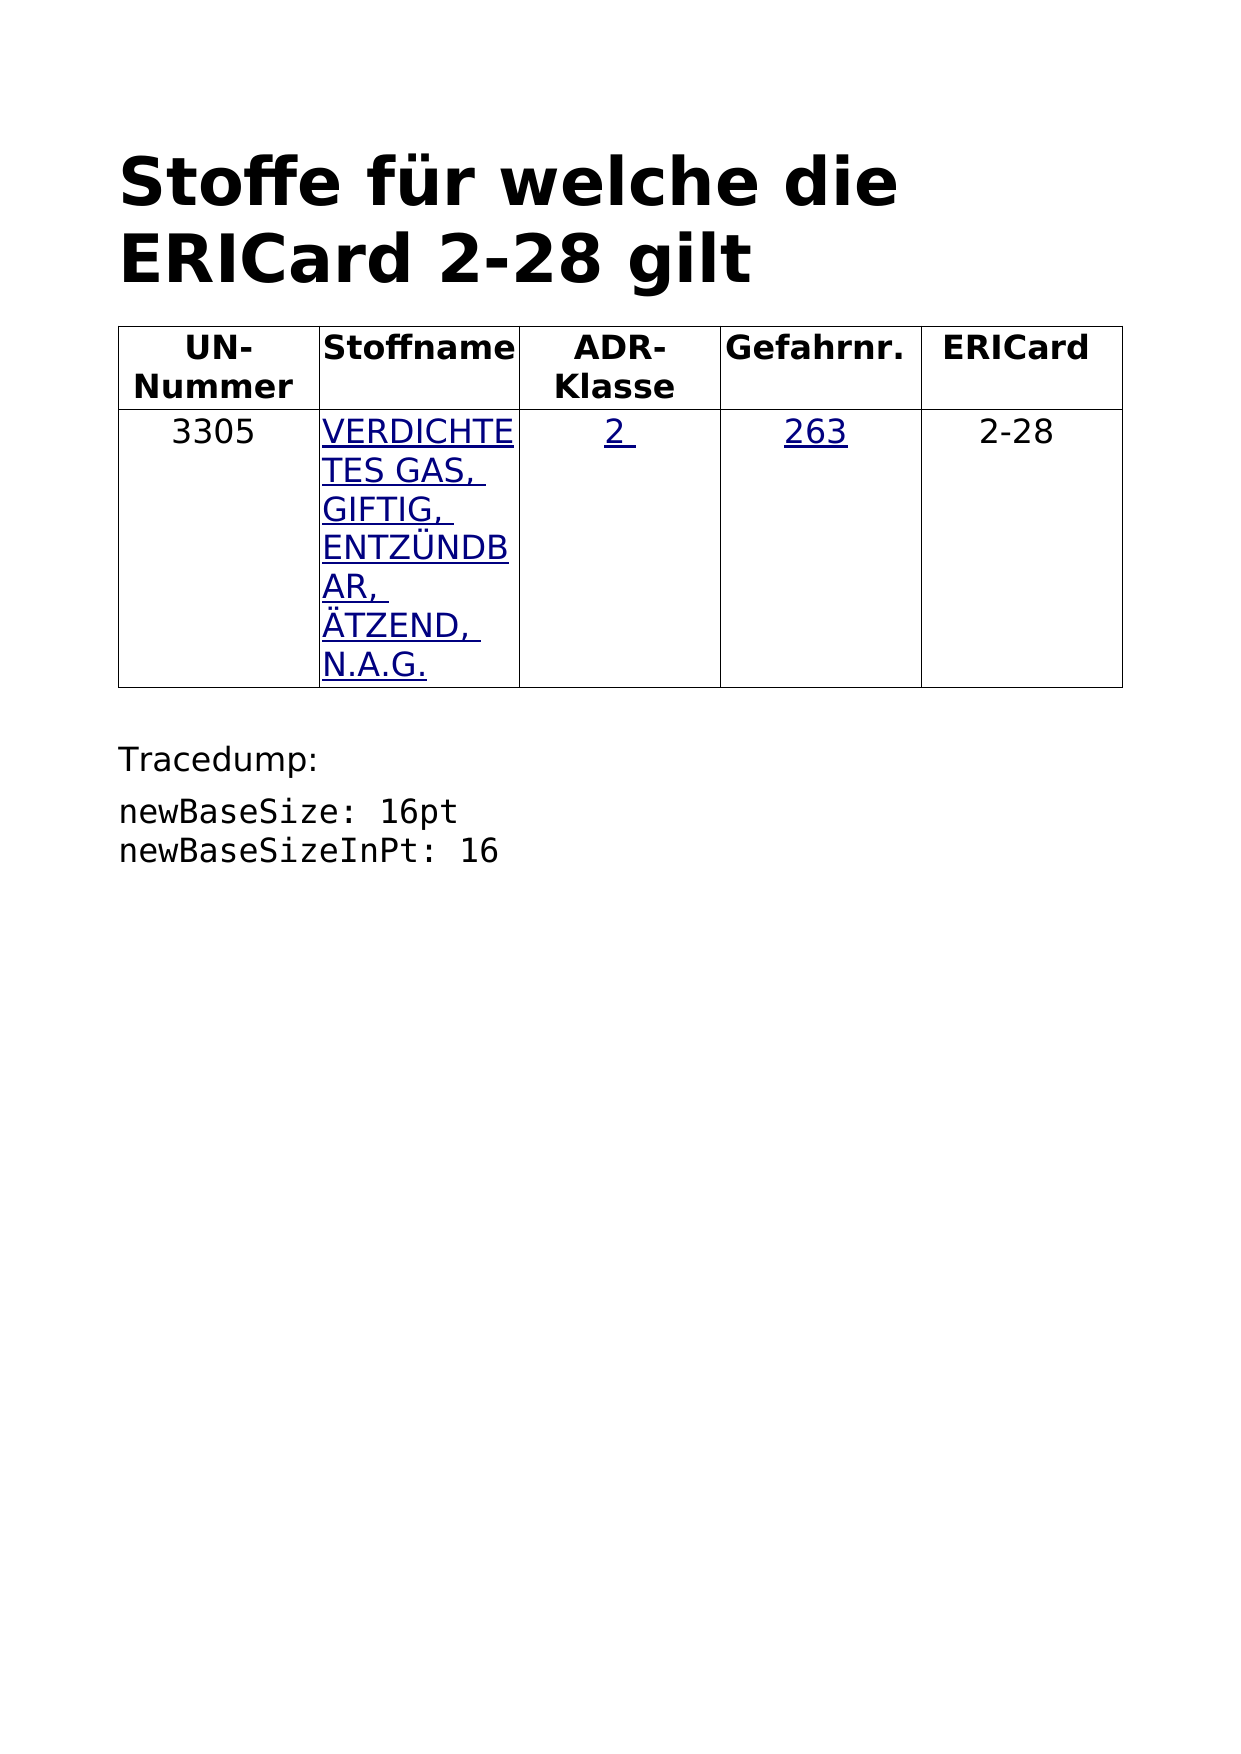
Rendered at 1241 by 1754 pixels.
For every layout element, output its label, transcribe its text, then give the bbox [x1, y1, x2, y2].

subtitle Stoffe für welche die ERICard 2-28 gilt [118, 143, 1122, 298]
table_cell 263 [721, 410, 921, 687]
table_cell 3305 [119, 410, 319, 687]
text newBaseSize: 16pt newBaseSizeInPt: 16 [118, 792, 1122, 870]
table_header Stoffname [320, 327, 519, 409]
table_cell 2 [520, 410, 720, 687]
table_cell VERDICHTETES GAS, GIFTIG, ENTZÜNDBAR, ÄTZEND, N.A.G. [320, 410, 519, 687]
table_header Gefahrnr. [721, 327, 921, 409]
text Tracedump: [118, 702, 1122, 780]
table_header ADR-Klasse [520, 327, 720, 409]
table_header ERICard [922, 327, 1122, 409]
table_cell 2-28 [922, 410, 1122, 687]
table_header UN-Nummer [119, 327, 319, 409]
